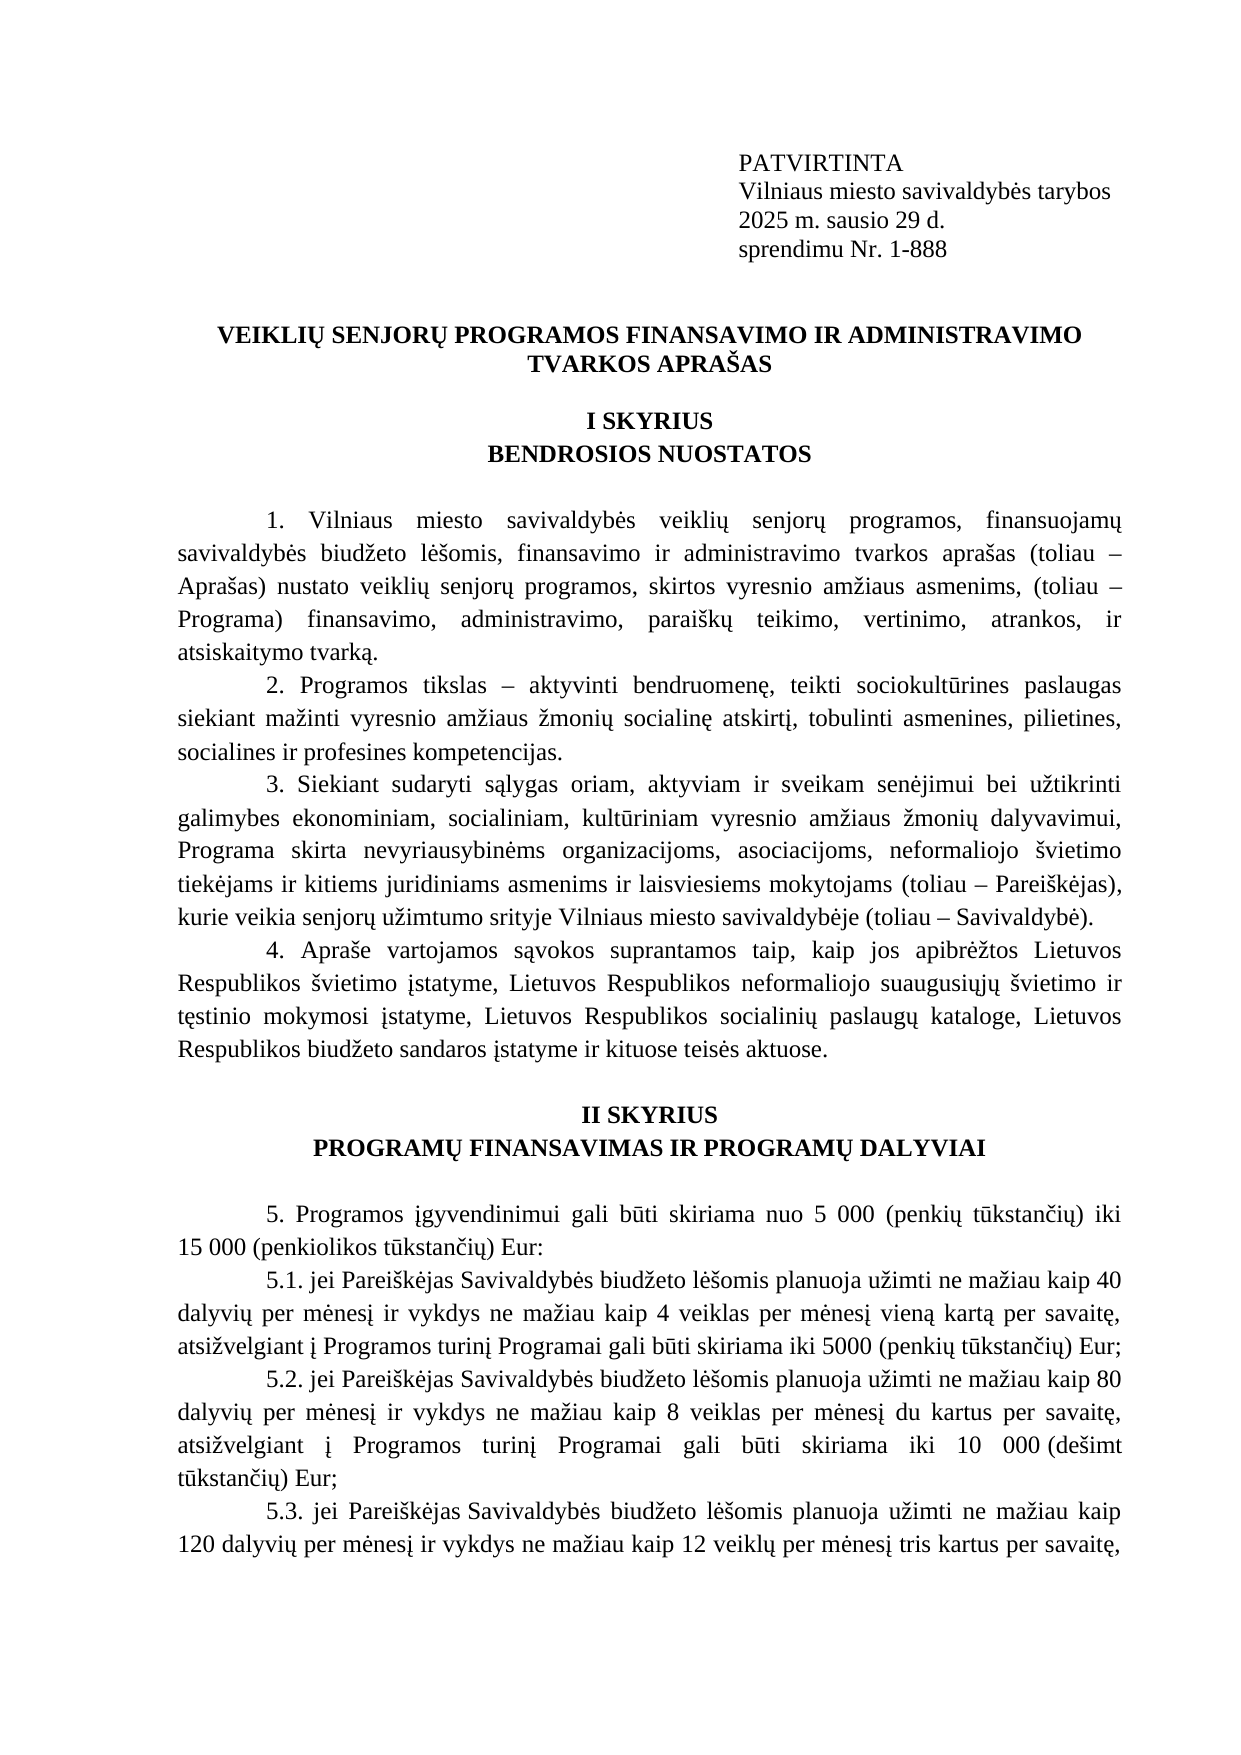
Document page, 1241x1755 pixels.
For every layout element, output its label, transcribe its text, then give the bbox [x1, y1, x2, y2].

text sprendimu Nr. 1-888 [177, 234, 1122, 263]
text PATVIRTINTA [177, 148, 1122, 176]
text 5. Programos įgyvendinimui gali būti skiriama nuo 5 000 (penkių tūkstančių) iki 15 000 (penkiolikos tūkstančių) Eur: [177, 1199, 1122, 1261]
text 5.3. jei Pareiškėjas Savivaldybės biudžeto lėšomis planuoja užimti ne mažiau kaip 120 dalyvių per mėnesį ir vykdys ne mažiau kaip 12 veiklų per mėnesį tris kartus per savaitę, [177, 1496, 1122, 1558]
text 4. Apraše vartojamos sąvokos suprantamos taip, kaip jos apibrėžtos Lietuvos Respublikos švietimo įstatyme, Lietuvos Respublikos neformaliojo suaugusiųjų švietimo ir tęstinio mokymosi įstatyme, Lietuvos Respublikos socialinių paslaugų kataloge, Lietuvos Respublikos biudžeto sandaros įstatyme ir kituose teisės aktuose. [177, 935, 1122, 1062]
text 2025 m. sausio 29 d. [177, 205, 1122, 234]
text 3. Siekiant sudaryti sąlygas oriam, aktyviam ir sveikam senėjimui bei užtikrinti galimybes ekonominiam, socialiniam, kultūriniam vyresnio amžiaus žmonių dalyvavimui, Programa skirta nevyriausybinėms organizacijoms, asociacijoms, neformaliojo švietimo tiekėjams ir kitiems juridiniams asmenims ir laisviesiems mokytojams (toliau – Pareiškėjas), kurie veikia senjorų užimtumo srityje Vilniaus miesto savivaldybėje (toliau – Savivaldybė). [177, 769, 1122, 930]
text 5.1. jei Pareiškėjas Savivaldybės biudžeto lėšomis planuoja užimti ne mažiau kaip 40 dalyvių per mėnesį ir vykdys ne mažiau kaip 4 veiklas per mėnesį vieną kartą per savaitę, atsižvelgiant į Programos turinį Programai gali būti skiriama iki 5000 (penkių tūkstančių) Eur; [177, 1265, 1122, 1360]
text 1. Vilniaus miesto savivaldybės veiklių senjorų programos, finansuojamų savivaldybės biudžeto lėšomis, finansavimo ir administravimo tvarkos aprašas (toliau – Aprašas) nustato veiklių senjorų programos, skirtos vyresnio amžiaus asmenims, (toliau – Programa) finansavimo, administravimo, paraiškų teikimo, vertinimo, atrankos, ir atsiskaitymo tvarką. [177, 505, 1122, 666]
text PROGRAMŲ FINANSAVIMAS IR PROGRAMŲ DALYVIAI [177, 1133, 1122, 1162]
text I SKYRIUS [177, 406, 1122, 435]
text VEIKLIŲ SENJORŲ PROGRAMOS FINANSAVIMO IR ADMINISTRAVIMO TVARKOS APRAŠAS [177, 320, 1122, 378]
text 5.2. jei Pareiškėjas Savivaldybės biudžeto lėšomis planuoja užimti ne mažiau kaip 80 dalyvių per mėnesį ir vykdys ne mažiau kaip 8 veiklas per mėnesį du kartus per savaitę, atsižvelgiant į Programos turinį Programai gali būti skiriama iki 10 000 (dešimt tūkstančių) Eur; [177, 1364, 1122, 1492]
text Vilniaus miesto savivaldybės tarybos [177, 176, 1122, 205]
text 2. Programos tikslas – aktyvinti bendruomenę, teikti sociokultūrines paslaugas siekiant mažinti vyresnio amžiaus žmonių socialinę atskirtį, tobulinti asmenines, pilietines, socialines ir profesines kompetencijas. [177, 671, 1122, 765]
text II SKYRIUS [177, 1100, 1122, 1128]
text BENDROSIOS NUOSTATOS [177, 439, 1122, 468]
